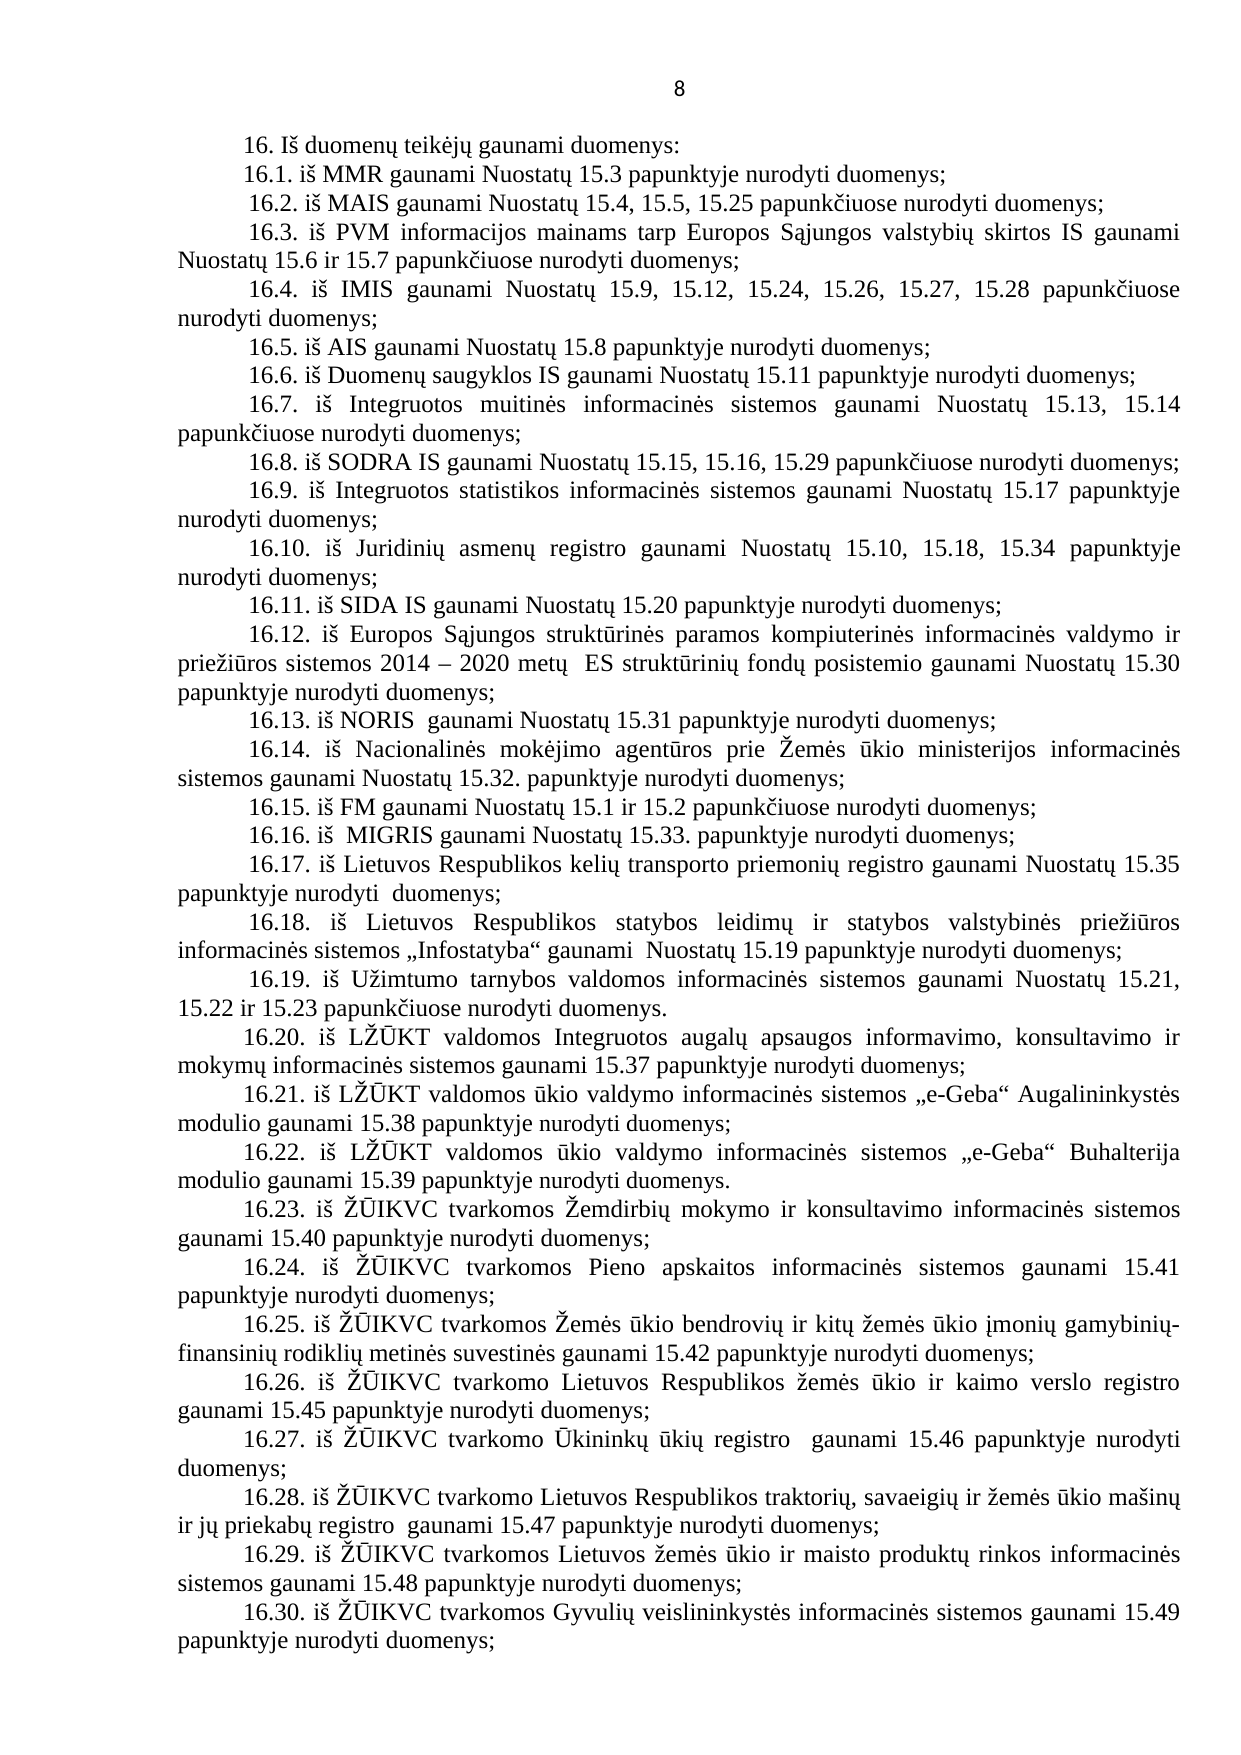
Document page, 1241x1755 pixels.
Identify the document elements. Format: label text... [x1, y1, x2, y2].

text 16.5. iš AIS gaunami Nuostatų 15.8 papunktyje nurodyti duomenys; [177, 332, 1181, 361]
text 16.3. iš PVM informacijos mainams tarp Europos Sąjungos valstybių skirtos IS gaunami Nuostatų 15.6 ir 15.7 papunkčiuose nurodyti duomenys; [177, 217, 1181, 274]
text 16.25. iš ŽŪIKVC tvarkomos Žemės ūkio bendrovių ir kitų žemės ūkio įmonių gamybinių-finansinių rodiklių metinės suvestinės gaunami 15.42 papunktyje nurodyti duomenys; [177, 1309, 1181, 1367]
text 16.4. iš IMIS gaunami Nuostatų 15.9, 15.12, 15.24, 15.26, 15.27, 15.28 papunkčiuose nurodyti duomenys; [177, 274, 1181, 332]
text 16.10. iš Juridinių asmenų registro gaunami Nuostatų 15.10, 15.18, 15.34 papunktyje nurodyti duomenys; [177, 533, 1181, 591]
text 16.24. iš ŽŪIKVC tvarkomos Pieno apskaitos informacinės sistemos gaunami 15.41 papunktyje nurodyti duomenys; [177, 1252, 1181, 1309]
text 16.2. iš MAIS gaunami Nuostatų 15.4, 15.5, 15.25 papunkčiuose nurodyti duomenys; [177, 188, 1181, 217]
text 16.29. iš ŽŪIKVC tvarkomos Lietuvos žemės ūkio ir maisto produktų rinkos informacinės sistemos gaunami 15.48 papunktyje nurodyti duomenys; [177, 1539, 1181, 1597]
text 16.1. iš MMR gaunami Nuostatų 15.3 papunktyje nurodyti duomenys; [177, 159, 1181, 188]
text 16.28. iš ŽŪIKVC tvarkomo Lietuvos Respublikos traktorių, savaeigių ir žemės ūkio mašinų ir jų priekabų registro gaunami 15.47 papunktyje nurodyti duomenys; [177, 1482, 1181, 1539]
text 16.27. iš ŽŪIKVC tvarkomo Ūkininkų ūkių registro gaunami 15.46 papunktyje nurodyti duomenys; [177, 1424, 1181, 1482]
text 16.7. iš Integruotos muitinės informacinės sistemos gaunami Nuostatų 15.13, 15.14 papunkčiuose nurodyti duomenys; [177, 389, 1181, 447]
text 16.11. iš SIDA IS gaunami Nuostatų 15.20 papunktyje nurodyti duomenys; [177, 591, 1181, 619]
text 16.20. iš LŽŪKT valdomos Integruotos augalų apsaugos informavimo, konsultavimo ir mokymų informacinės sistemos gaunami 15.37 papunktyje nurodyti duomenys; [177, 1022, 1181, 1079]
text 16.12. iš Europos Sąjungos struktūrinės paramos kompiuterinės informacinės valdymo ir priežiūros sistemos 2014 – 2020 metų ES struktūrinių fondų posistemio gaunami Nuostatų 15.30 papunktyje nurodyti duomenys; [177, 619, 1181, 706]
text 16.19. iš Užimtumo tarnybos valdomos informacinės sistemos gaunami Nuostatų 15.21, 15.22 ir 15.23 papunkčiuose nurodyti duomenys. [177, 964, 1181, 1022]
text 16.14. iš Nacionalinės mokėjimo agentūros prie Žemės ūkio ministerijos informacinės sistemos gaunami Nuostatų 15.32. papunktyje nurodyti duomenys; [177, 734, 1181, 792]
text 16.23. iš ŽŪIKVC tvarkomos Žemdirbių mokymo ir konsultavimo informacinės sistemos gaunami 15.40 papunktyje nurodyti duomenys; [177, 1194, 1181, 1252]
text 16.13. iš NORIS gaunami Nuostatų 15.31 papunktyje nurodyti duomenys; [177, 706, 1181, 734]
text 16.16. iš MIGRIS gaunami Nuostatų 15.33. papunktyje nurodyti duomenys; [177, 821, 1181, 849]
text 16.8. iš SODRA IS gaunami Nuostatų 15.15, 15.16, 15.29 papunkčiuose nurodyti duomenys; [177, 447, 1181, 476]
text 16.17. iš Lietuvos Respublikos kelių transporto priemonių registro gaunami Nuostatų 15.35 papunktyje nurodyti duomenys; [177, 849, 1181, 907]
text 16.6. iš Duomenų saugyklos IS gaunami Nuostatų 15.11 papunktyje nurodyti duomenys; [177, 361, 1181, 389]
text 16.15. iš FM gaunami Nuostatų 15.1 ir 15.2 papunkčiuose nurodyti duomenys; [177, 792, 1181, 821]
text 16.26. iš ŽŪIKVC tvarkomo Lietuvos Respublikos žemės ūkio ir kaimo verslo registro gaunami 15.45 papunktyje nurodyti duomenys; [177, 1367, 1181, 1424]
text 16. Iš duomenų teikėjų gaunami duomenys: [177, 131, 1181, 159]
text 16.21. iš LŽŪKT valdomos ūkio valdymo informacinės sistemos „e-Geba“ Augalininkystės modulio gaunami 15.38 papunktyje nurodyti duomenys; [177, 1079, 1181, 1137]
text 16.18. iš Lietuvos Respublikos statybos leidimų ir statybos valstybinės priežiūros informacinės sistemos „Infostatyba“ gaunami Nuostatų 15.19 papunktyje nurodyti duomenys; [177, 907, 1181, 964]
text 16.22. iš LŽŪKT valdomos ūkio valdymo informacinės sistemos „e-Geba“ Buhalterija modulio gaunami 15.39 papunktyje nurodyti duomenys. [177, 1137, 1181, 1194]
text 16.30. iš ŽŪIKVC tvarkomos Gyvulių veislininkystės informacinės sistemos gaunami 15.49 papunktyje nurodyti duomenys; [177, 1597, 1181, 1654]
text 16.9. iš Integruotos statistikos informacinės sistemos gaunami Nuostatų 15.17 papunktyje nurodyti duomenys; [177, 476, 1181, 533]
